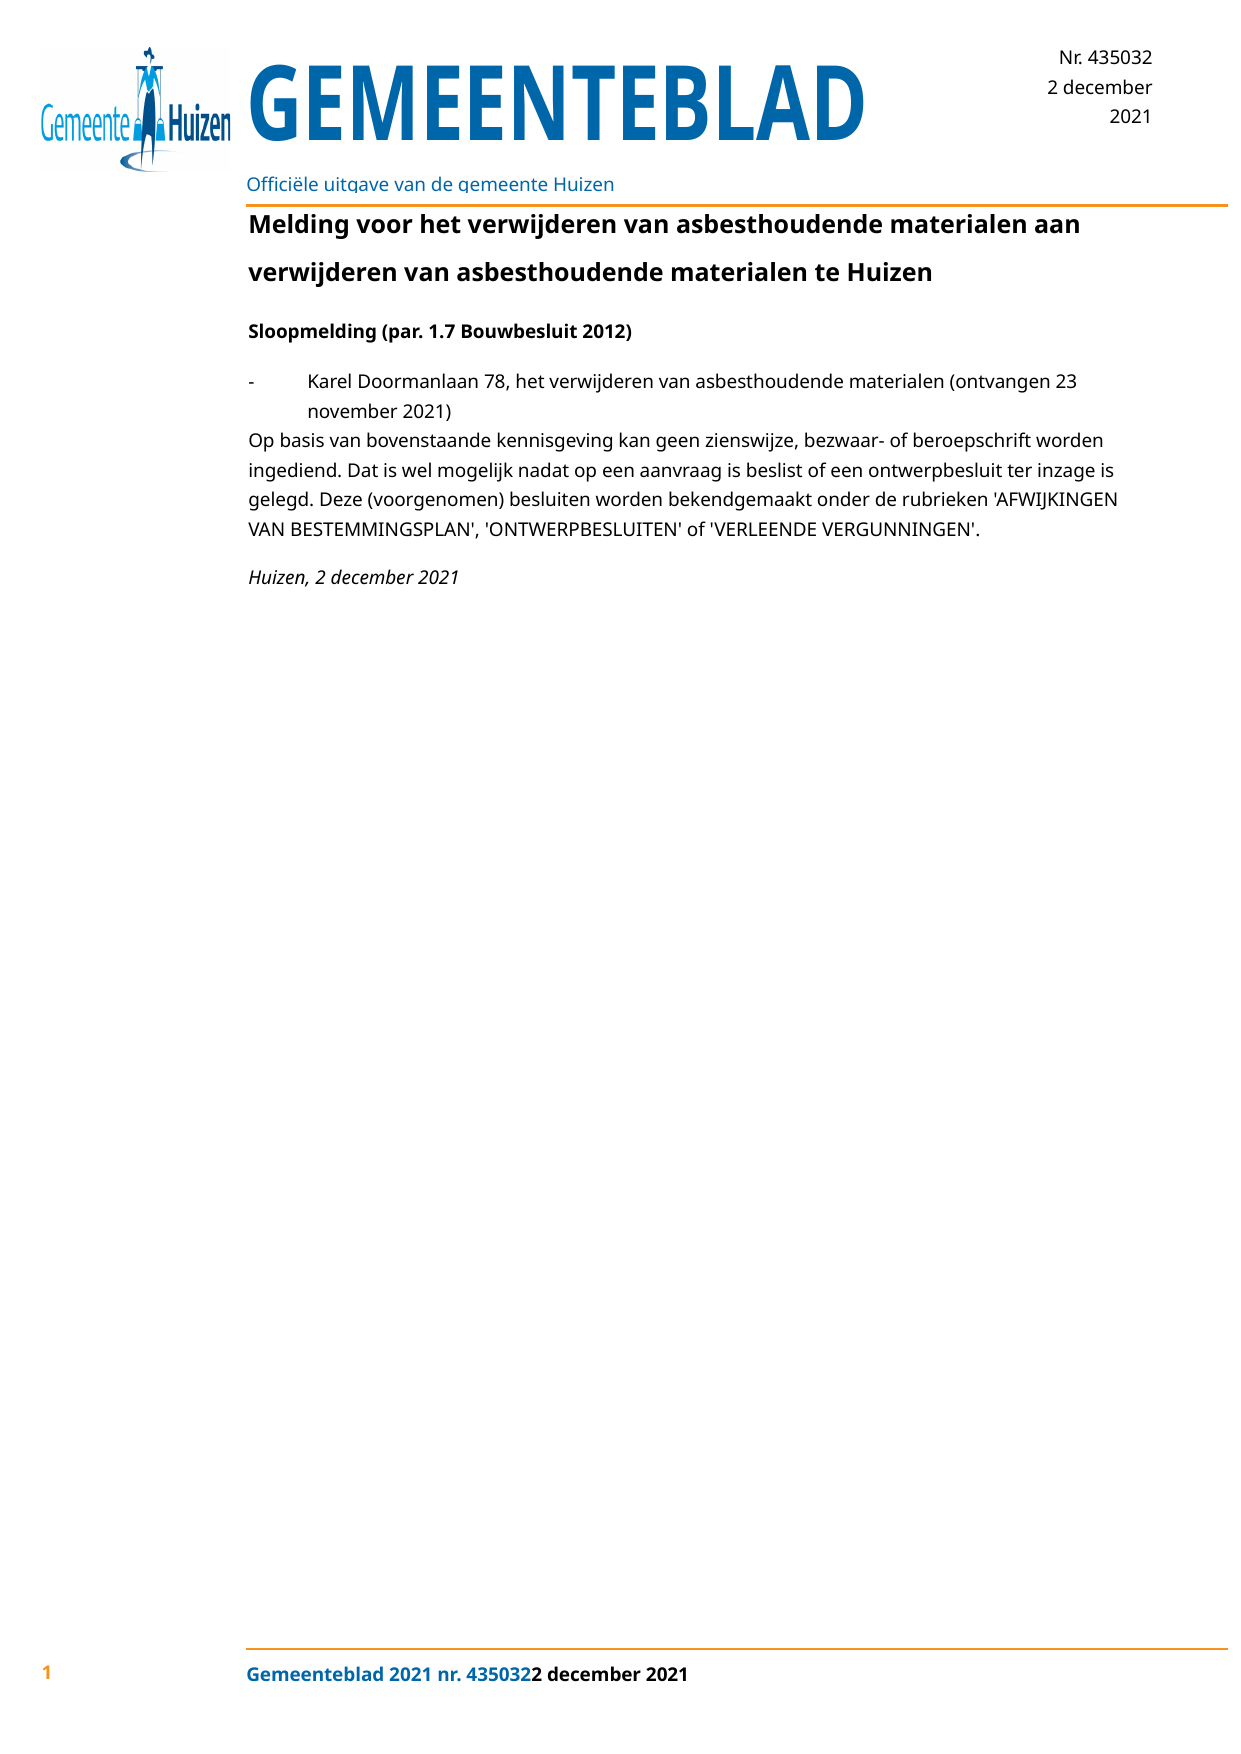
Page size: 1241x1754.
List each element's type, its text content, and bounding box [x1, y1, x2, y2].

list Karel Doormanlaan 78, het verwijderen van asbesthoudende materialen (ontvangen 23 november 2021) [248, 368, 1152, 424]
text Melding voor het verwijderen van asbesthoudende materialen aan verwijderen van asbesthoudende materialen te Huizen [248, 207, 1152, 288]
text Huizen, 2 december 2021 [248, 564, 1152, 590]
text Op basis van bovenstaande kennisgeving kan geen zienswijze, bezwaar- of beroepschrift worden ingediend. Dat is wel mogelijk nadat op een aanvraag is beslist of een ontwerpbesluit ter inzage is gelegd. Deze (voorgenomen) besluiten worden bekendgemaakt onder de rubrieken 'AFWIJKINGEN VAN BESTEMMINGSPLAN', 'ONTWERPBESLUITEN' of 'VERLEENDE VERGUNNINGEN'. [248, 427, 1152, 542]
picture [41, 47, 231, 172]
text Sloopmelding (par. 1.7 Bouwbesluit 2012) [248, 318, 1152, 344]
